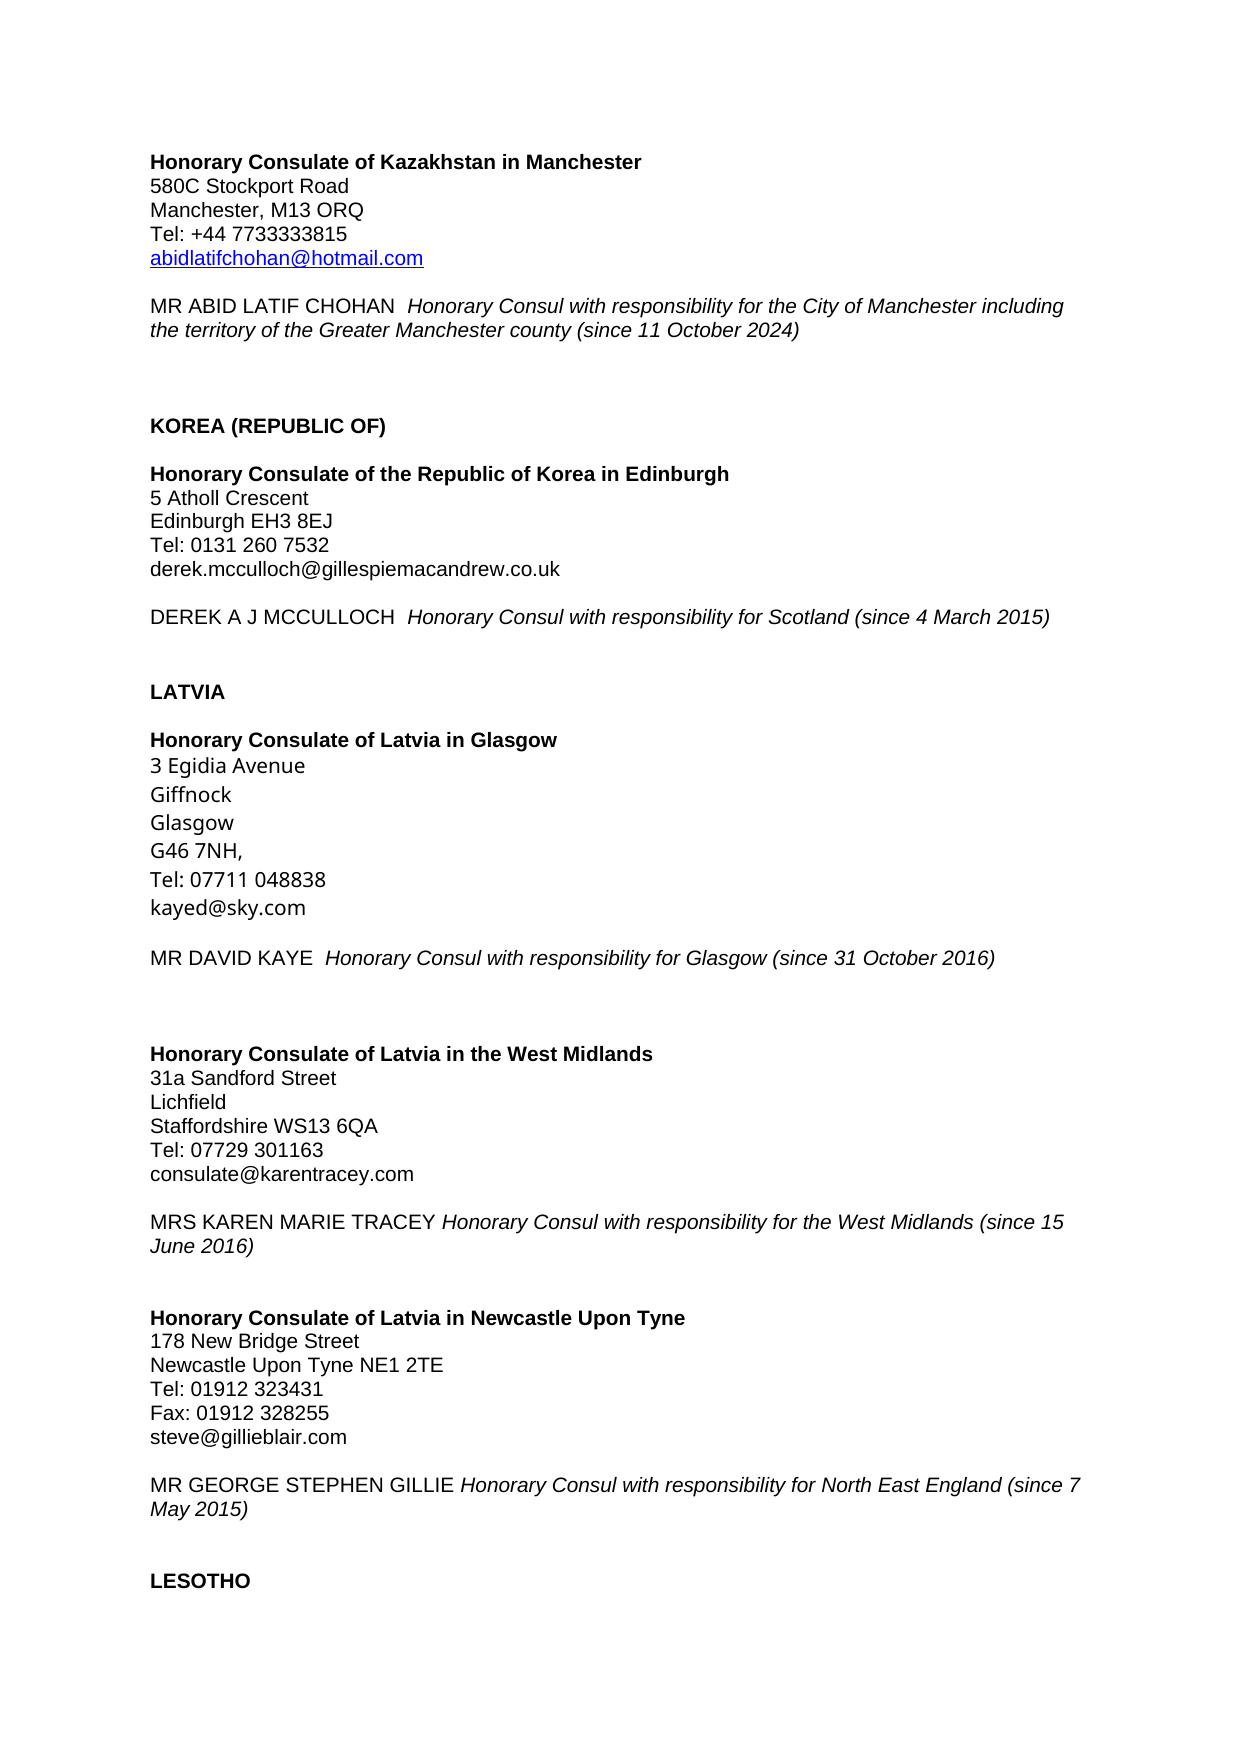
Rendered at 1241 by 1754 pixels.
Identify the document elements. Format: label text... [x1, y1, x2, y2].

text Staffordshire WS13 6QA [150, 1114, 1090, 1138]
text DEREK A J MCCULLOCH Honorary Consul with responsibility for Scotland (since 4 March 2015) [150, 605, 1090, 629]
text 178 New Bridge Street [150, 1329, 1090, 1353]
text 31a Sandford Street [150, 1066, 1090, 1090]
text Fax: 01912 328255 [150, 1401, 1090, 1425]
text Honorary Consulate of Latvia in Newcastle Upon Tyne [150, 1305, 1090, 1329]
text MR GEORGE STEPHEN GILLIE Honorary Consul with responsibility for North East England (since 7 May 2015) [150, 1473, 1090, 1521]
text consulate@karentracey.com [150, 1162, 1090, 1186]
text MR ABID LATIF CHOHAN Honorary Consul with responsibility for the City of Manchester including the territory of the Greater Manchester county (since 11 October 2024) [150, 294, 1090, 342]
text Tel: 07711 048838 [150, 865, 1090, 893]
text Honorary Consulate of the Republic of Korea in Edinburgh [150, 461, 1090, 485]
text steve@gillieblair.com [150, 1425, 1090, 1449]
text KOREA (REPUBLIC OF) [150, 413, 1090, 437]
text MRS KAREN MARIE TRACEY Honorary Consul with responsibility for the West Midlands (since 15 June 2016) [150, 1209, 1090, 1257]
text Tel: 0131 260 7532 [150, 533, 1090, 557]
text LESOTHO [150, 1569, 1090, 1593]
text MR DAVID KAYE Honorary Consul with responsibility for Glasgow (since 31 October 2016) [150, 946, 1090, 970]
text Giffnock [150, 780, 1090, 808]
text kayed@sky.com [150, 893, 1090, 922]
text Tel: 07729 301163 [150, 1138, 1090, 1162]
text Honorary Consulate of Kazakhstan in Manchester [150, 150, 1090, 174]
text 580C Stockport Road [150, 174, 1090, 198]
text abidlatifchohan@hotmail.com [150, 246, 1090, 270]
text G46 7NH, [150, 837, 1090, 865]
text Edinburgh EH3 8EJ [150, 509, 1090, 533]
text derek.mcculloch@gillespiemacandrew.co.uk [150, 557, 1090, 581]
text 5 Atholl Crescent [150, 485, 1090, 509]
text LATVIA [150, 679, 1090, 703]
text Tel: 01912 323431 [150, 1377, 1090, 1401]
text Honorary Consulate of Latvia in Glasgow [150, 727, 1090, 751]
text Newcastle Upon Tyne NE1 2TE [150, 1353, 1090, 1377]
text 3 Egidia Avenue [150, 751, 1090, 780]
text Glasgow [150, 808, 1090, 837]
text Tel: +44 7733333815 [150, 222, 1090, 246]
text Honorary Consulate of Latvia in the West Midlands [150, 1042, 1090, 1066]
text Manchester, M13 ORQ [150, 198, 1090, 222]
text Lichfield [150, 1090, 1090, 1114]
